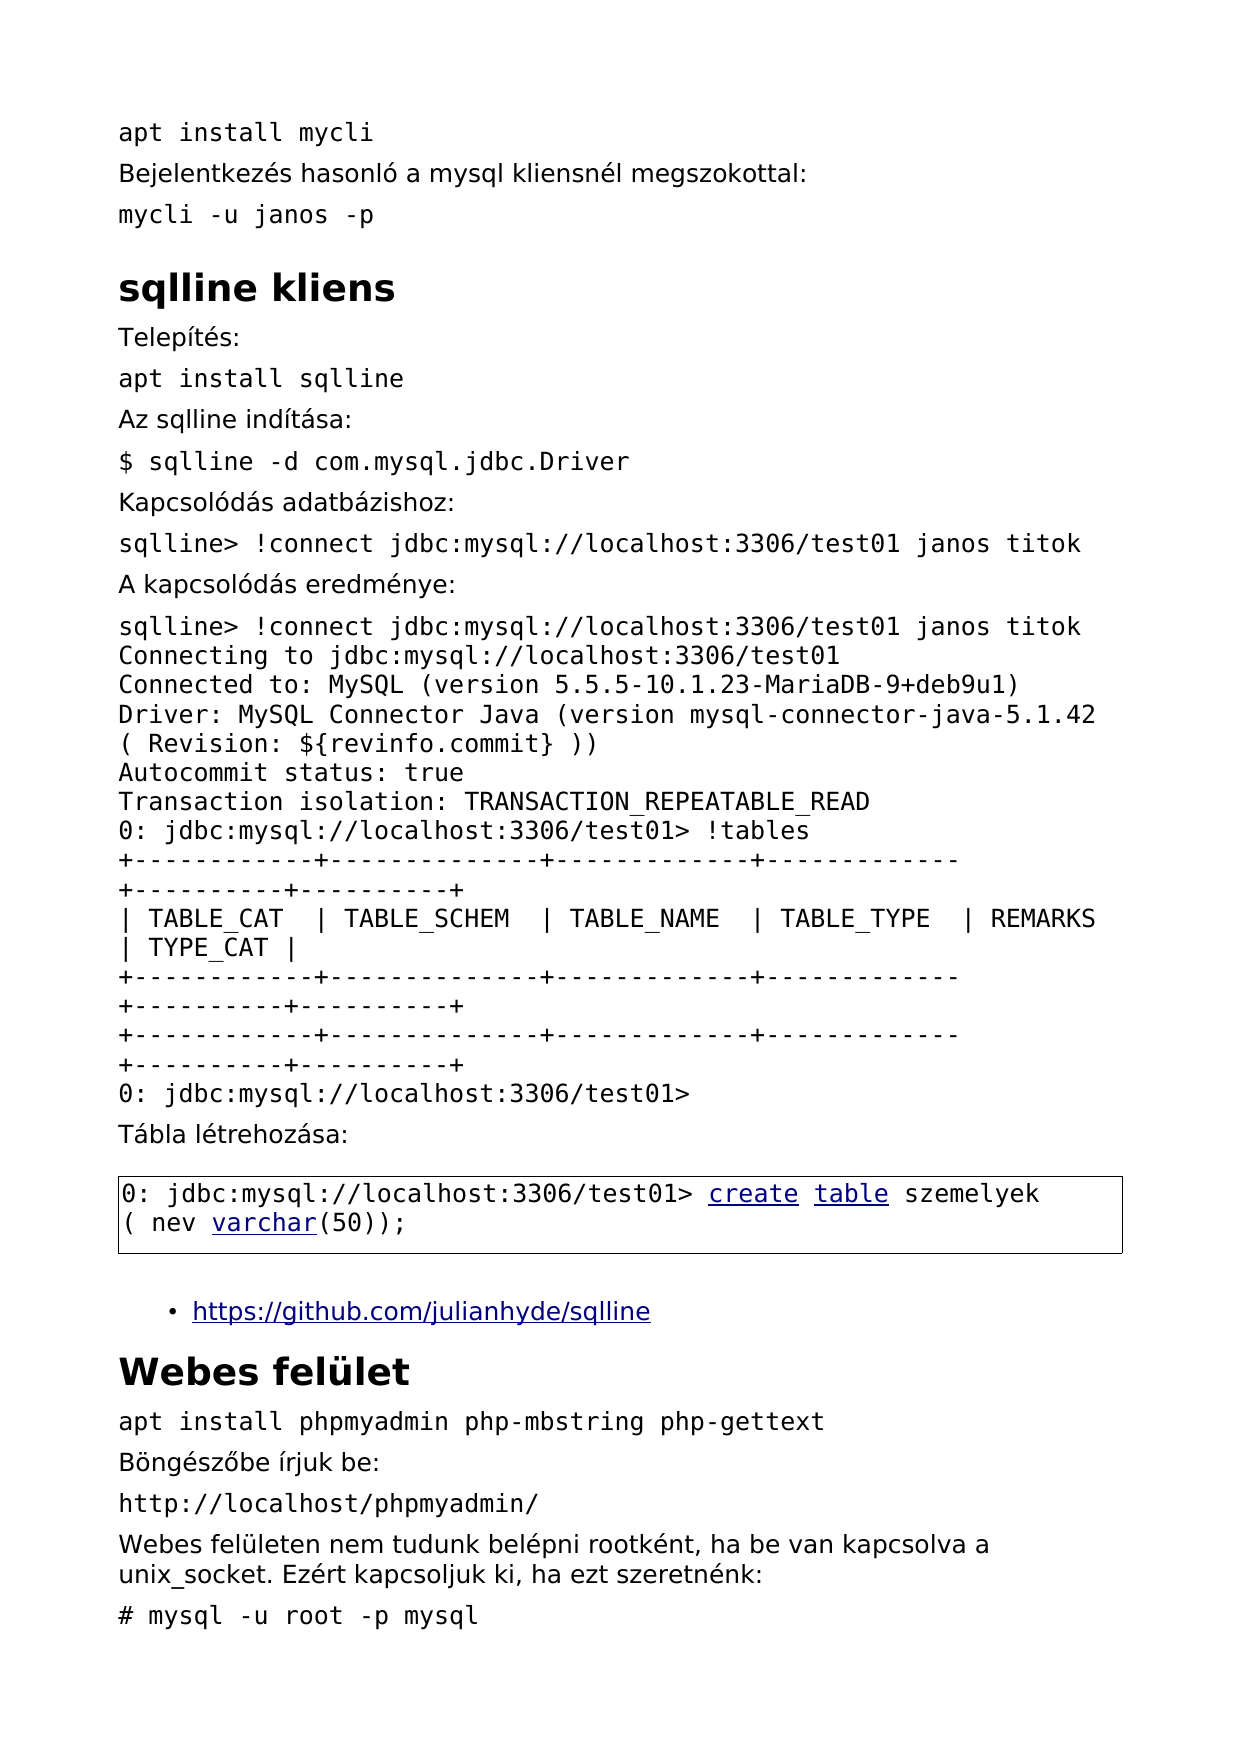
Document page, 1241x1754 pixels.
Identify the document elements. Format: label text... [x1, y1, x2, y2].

text apt install phpmyadmin php-mbstring php-gettext [118, 1407, 1122, 1436]
subtitle Webes felület [118, 1351, 1122, 1394]
subtitle sqlline kliens [118, 267, 1122, 310]
text Az sqlline indítása: [118, 405, 1122, 434]
text Telepítés: [118, 323, 1122, 352]
text apt install mycli [118, 118, 1122, 147]
table_header 0: jdbc:mysql://localhost:3306/test01> create table szemelyek ( nev varchar(50)); [119, 1177, 1122, 1252]
text mycli -u janos -p [118, 201, 1122, 230]
text http://localhost/phpmyadmin/ [118, 1490, 1122, 1519]
text $ sqlline -d com.mysql.jdbc.Driver [118, 447, 1122, 476]
text sqlline> !connect jdbc:mysql://localhost:3306/test01 janos titok Connecting to jdbc:mysql://localhost:3306/test01 Connected to: MySQL (version 5.5.5-10.1.23-MariaDB-9+deb9u1) Driver: MySQL Connector Java (version mysql-connector-java-5.1.42 ( Revision: ${revinfo.commit} )) Autocommit status: true Transaction isolation: TRANSACTION_REPEATABLE_READ 0: jdbc:mysql://localhost:3306/test01> !tables +------------+--------------+-------------+-------------+----------+----------+ | TABLE_CAT | TABLE_SCHEM | TABLE_NAME | TABLE_TYPE | REMARKS | TYPE_CAT | +------------+--------------+-------------+-------------+----------+----------+ +------------+--------------+-------------+-------------+----------+----------+ 0: jdbc:mysql://localhost:3306/test01> [118, 612, 1122, 1108]
list https://github.com/julianhyde/sqlline [177, 1297, 1122, 1326]
text apt install sqlline [118, 364, 1122, 394]
text Tábla létrehozása: [118, 1120, 1122, 1149]
text sqlline> !connect jdbc:mysql://localhost:3306/test01 janos titok [118, 530, 1122, 559]
text Webes felületen nem tudunk belépni rootként, ha be van kapcsolva a unix_socket. Ezért kapcsoljuk ki, ha ezt szeretnénk: [118, 1531, 1122, 1589]
text # mysql -u root -p mysql [118, 1601, 1122, 1631]
text A kapcsolódás eredménye: [118, 571, 1122, 600]
text Böngészőbe írjuk be: [118, 1448, 1122, 1477]
text Bejelentkezés hasonló a mysql kliensnél megszokottal: [118, 159, 1122, 188]
text Kapcsolódás adatbázishoz: [118, 488, 1122, 517]
